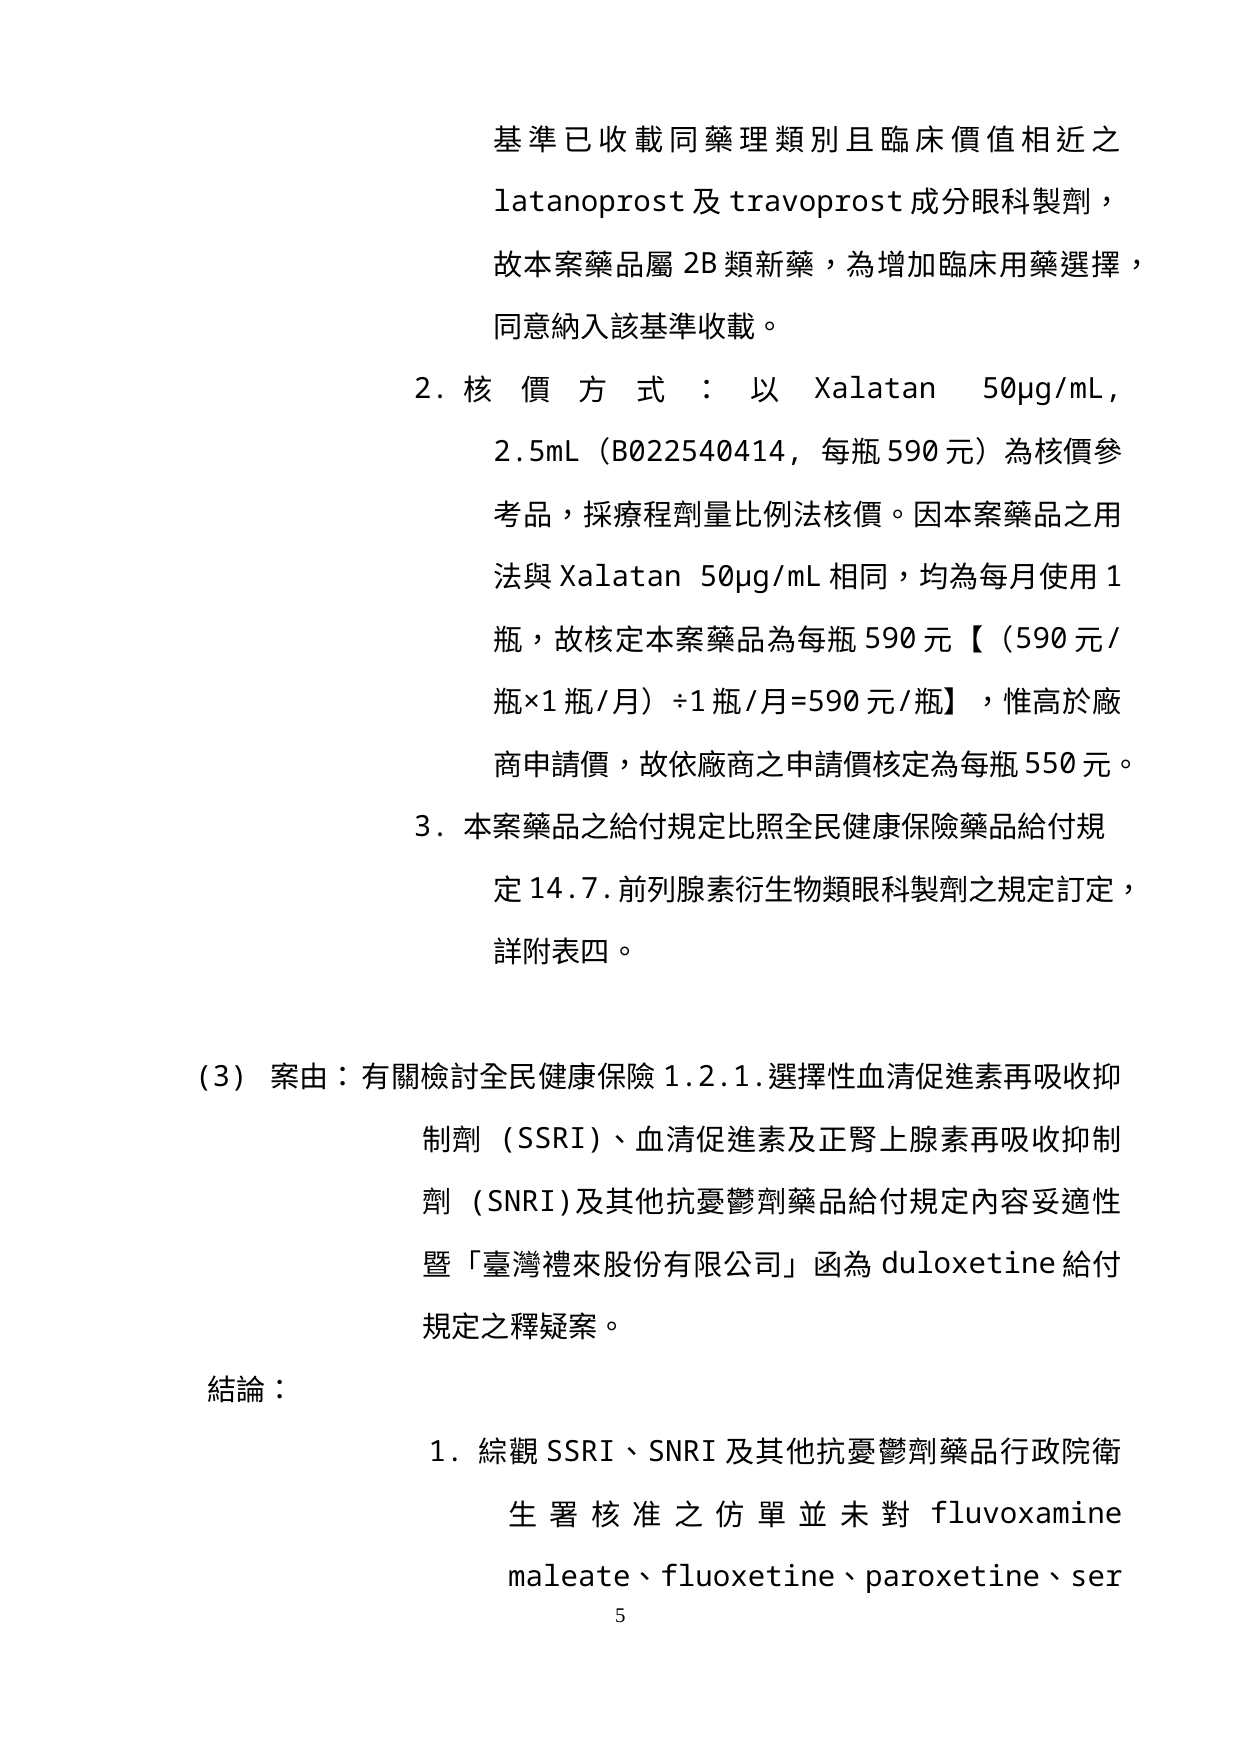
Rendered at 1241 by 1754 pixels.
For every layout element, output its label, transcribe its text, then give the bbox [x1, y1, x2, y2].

text 結論： [207, 1346, 1122, 1408]
list 本案藥品屬於前列腺素衍生物（prostaglandin analogues）之新成分新藥，全民健康保險藥價基準已收載同藥理類別且臨床價值相近之latanoprost及travoprost成分眼科製劑，故本案藥品屬2B類新藥，為增加臨床用藥選擇，同意納入該基準收載。 [413, 96, 1122, 346]
list 核價方式：以Xalatan 50μg/mL, 2.5mL（B022540414, 每瓶590元）為核價參考品，採療程劑量比例法核價。因本案藥品之用法與Xalatan 50μg/mL相同，均為每月使用1瓶，故核定本案藥品為每瓶590元【（590元/瓶×1瓶/月）÷1瓶/月=590元/瓶】，惟高於廠商申請價，故依廠商之申請價核定為每瓶550元。 [413, 346, 1122, 783]
list 案由： 有關檢討全民健康保險1.2.1.選擇性血清促進素再吸收抑制劑 (SSRI)、血清促進素及正腎上腺素再吸收抑制劑 (SNRI)及其他抗憂鬱劑藥品給付規定內容妥適性暨「臺灣禮來股份有限公司」函為duloxetine給付規定之釋疑案。 [195, 1033, 1122, 1346]
list 綜觀SSRI、SNRI及其他抗憂鬱劑藥品行政院衛生署核准之仿單並未對fluvoxamine maleate、fluoxetine、paroxetine、sertraline、venlafaxine、milnacipran、mirtazapine、citalopram、escitalopram、duloxetine及agomelatine等製劑藥品，臚列其使用於18歲以下之兒童及青少年有致毒性且不得使用於前揭族群之警語，另考量臨床醫師係依據診斷並審酌藥品療效、副作用等相關因素後所開立之藥品，故尊重臨床醫師之專業判斷，不予修訂全民健康保險藥品給付規定1.2.1.選擇性血清促進素再吸收抑制劑(SSRI)、血清促進素及正腎上腺素再吸收抑制劑(SNRI)及其他抗憂鬱劑之給付規定內容。 [428, 1408, 1122, 1596]
list 本案藥品之給付規定比照全民健康保險藥品給付規定14.7. 前列腺素衍生物類眼科製劑之規定訂定，詳附表四。 [413, 783, 1122, 971]
